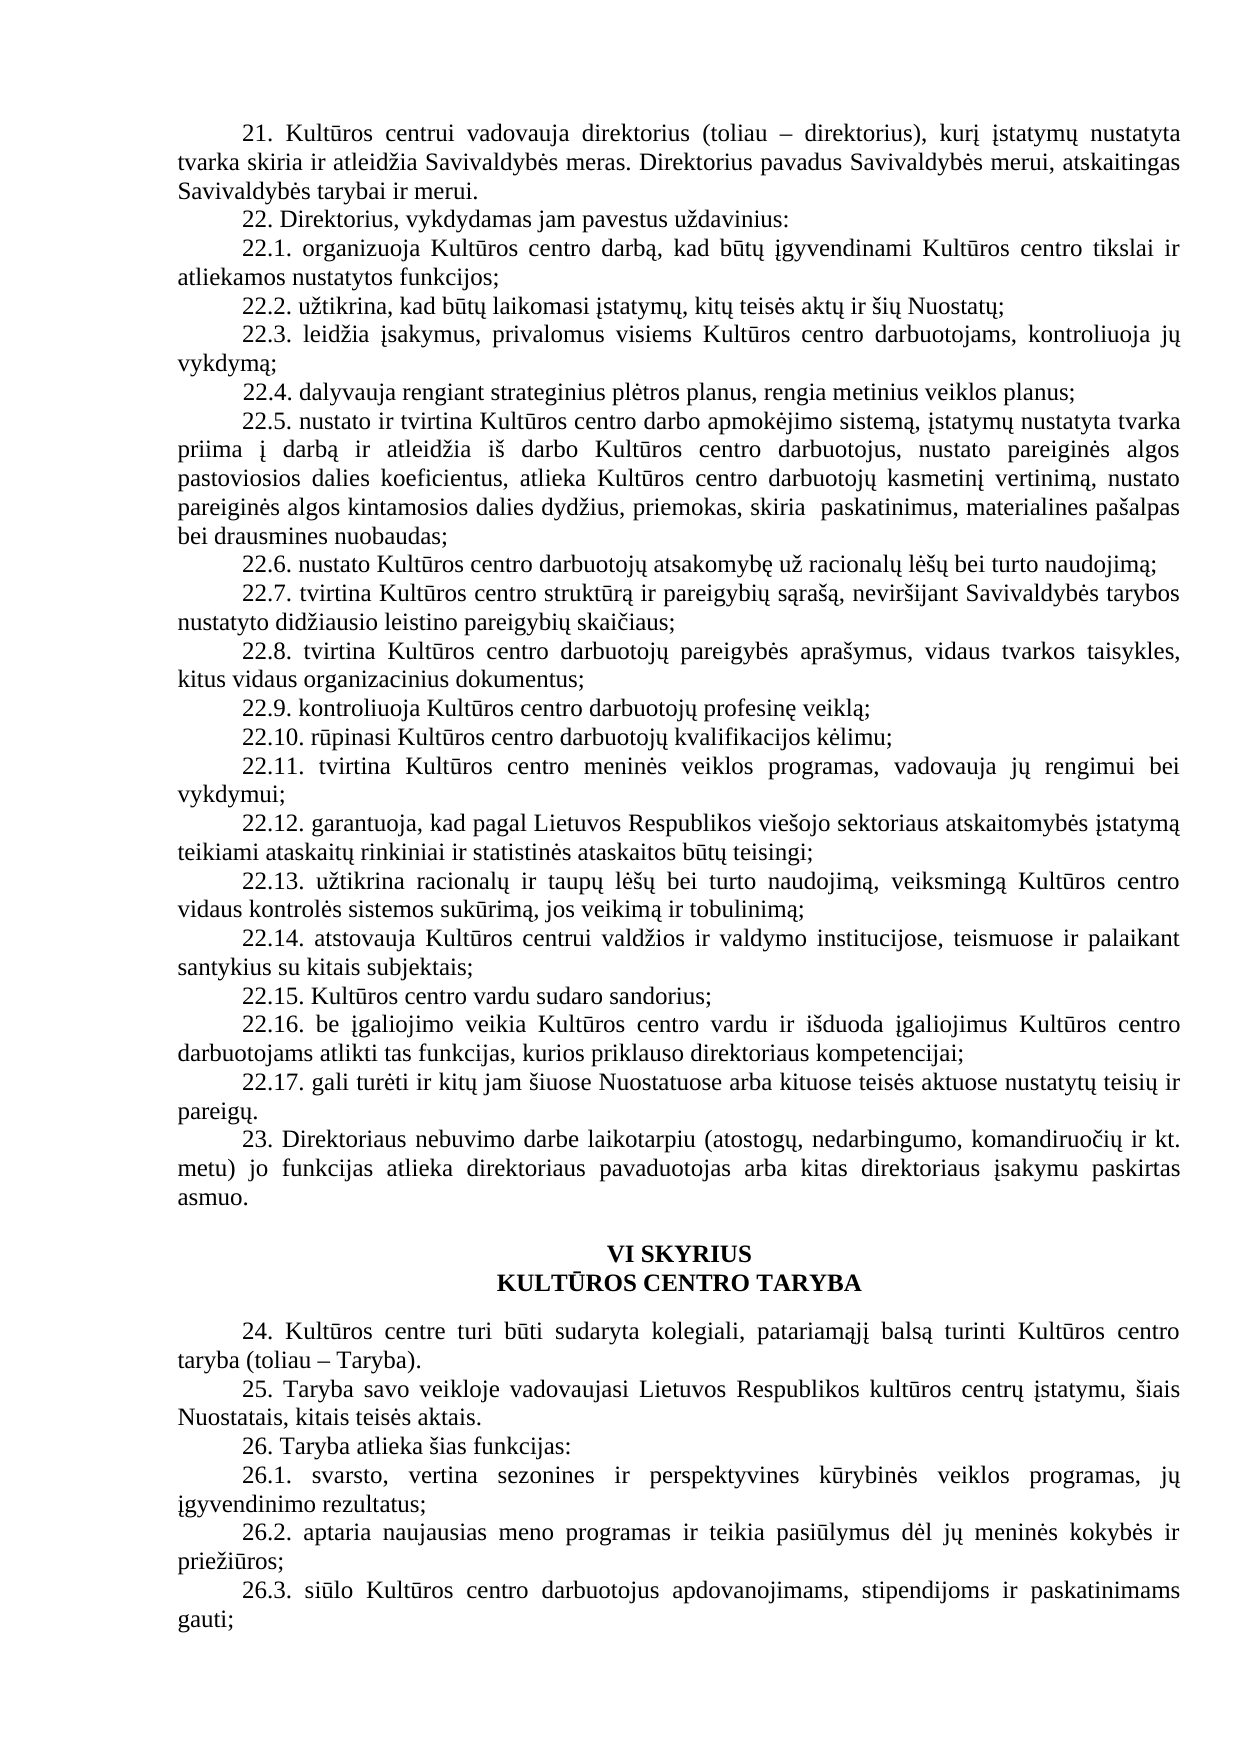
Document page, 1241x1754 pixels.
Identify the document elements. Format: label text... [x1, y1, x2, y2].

text VI SKYRIUS [177, 1239, 1181, 1268]
text 22.5. nustato ir tvirtina Kultūros centro darbo apmokėjimo sistemą, įstatymų nustatyta tvarka priima į darbą ir atleidžia iš darbo Kultūros centro darbuotojus, nustato pareiginės algos pastoviosios dalies koeficientus, atlieka Kultūros centro darbuotojų kasmetinį vertinimą, nustato pareiginės algos kintamosios dalies dydžius, priemokas, skiria paskatinimus, materialines pašalpas bei drausmines nuobaudas; [177, 406, 1181, 549]
text 22.16. be įgaliojimo veikia Kultūros centro vardu ir išduoda įgaliojimus Kultūros centro darbuotojams atlikti tas funkcijas, kurios priklauso direktoriaus kompetencijai; [177, 1009, 1181, 1067]
text 26.1. svarsto, vertina sezonines ir perspektyvines kūrybinės veiklos programas, jų įgyvendinimo rezultatus; [177, 1460, 1181, 1517]
text 21. Kultūros centrui vadovauja direktorius (toliau – direktorius), kurį įstatymų nustatyta tvarka skiria ir atleidžia Savivaldybės meras. Direktorius pavadus Savivaldybės merui, atskaitingas Savivaldybės tarybai ir merui. [177, 118, 1181, 204]
text KULTŪROS CENTRO TARYBA [177, 1268, 1181, 1297]
text 22.14. atstovauja Kultūros centrui valdžios ir valdymo institucijose, teismuose ir palaikant santykius su kitais subjektais; [177, 923, 1181, 981]
text 26.3. siūlo Kultūros centro darbuotojus apdovanojimams, stipendijoms ir paskatinimams gauti; [177, 1575, 1181, 1632]
text 22. Direktorius, vykdydamas jam pavestus uždavinius: [177, 204, 1181, 233]
text 22.2. užtikrina, kad būtų laikomasi įstatymų, kitų teisės aktų ir šių Nuostatų; [177, 291, 1181, 319]
text 22.4. dalyvauja rengiant strateginius plėtros planus, rengia metinius veiklos planus; [177, 377, 1181, 406]
text 22.13. užtikrina racionalų ir taupų lėšų bei turto naudojimą, veiksmingą Kultūros centro vidaus kontrolės sistemos sukūrimą, jos veikimą ir tobulinimą; [177, 866, 1181, 923]
text 22.11. tvirtina Kultūros centro meninės veiklos programas, vadovauja jų rengimui bei vykdymui; [177, 751, 1181, 808]
text 22.15. Kultūros centro vardu sudaro sandorius; [177, 981, 1181, 1009]
text 22.6. nustato Kultūros centro darbuotojų atsakomybę už racionalų lėšų bei turto naudojimą; [177, 549, 1181, 578]
text 22.1. organizuoja Kultūros centro darbą, kad būtų įgyvendinami Kultūros centro tikslai ir atliekamos nustatytos funkcijos; [177, 233, 1181, 291]
text 26.2. aptaria naujausias meno programas ir teikia pasiūlymus dėl jų meninės kokybės ir priežiūros; [177, 1517, 1181, 1575]
text 23. Direktoriaus nebuvimo darbe laikotarpiu (atostogų, nedarbingumo, komandiruočių ir kt. metu) jo funkcijas atlieka direktoriaus pavaduotojas arba kitas direktoriaus įsakymu paskirtas asmuo. [177, 1124, 1181, 1211]
text 22.9. kontroliuoja Kultūros centro darbuotojų profesinę veiklą; [177, 693, 1181, 722]
text 22.12. garantuoja, kad pagal Lietuvos Respublikos viešojo sektoriaus atskaitomybės įstatymą teikiami ataskaitų rinkiniai ir statistinės ataskaitos būtų teisingi; [177, 808, 1181, 866]
text 22.17. gali turėti ir kitų jam šiuose Nuostatuose arba kituose teisės aktuose nustatytų teisių ir pareigų. [177, 1067, 1181, 1124]
text 25. Taryba savo veikloje vadovaujasi Lietuvos Respublikos kultūros centrų įstatymu, šiais Nuostatais, kitais teisės aktais. [177, 1374, 1181, 1431]
text 22.10. rūpinasi Kultūros centro darbuotojų kvalifikacijos kėlimu; [177, 722, 1181, 751]
text 24. Kultūros centre turi būti sudaryta kolegiali, patariamąjį balsą turinti Kultūros centro taryba (toliau – Taryba). [177, 1316, 1181, 1374]
text 22.3. leidžia įsakymus, privalomus visiems Kultūros centro darbuotojams, kontroliuoja jų vykdymą; [177, 319, 1181, 377]
text 22.8. tvirtina Kultūros centro darbuotojų pareigybės aprašymus, vidaus tvarkos taisykles, kitus vidaus organizacinius dokumentus; [177, 636, 1181, 693]
text 26. Taryba atlieka šias funkcijas: [177, 1431, 1181, 1460]
text 22.7. tvirtina Kultūros centro struktūrą ir pareigybių sąrašą, neviršijant Savivaldybės tarybos nustatyto didžiausio leistino pareigybių skaičiaus; [177, 578, 1181, 636]
